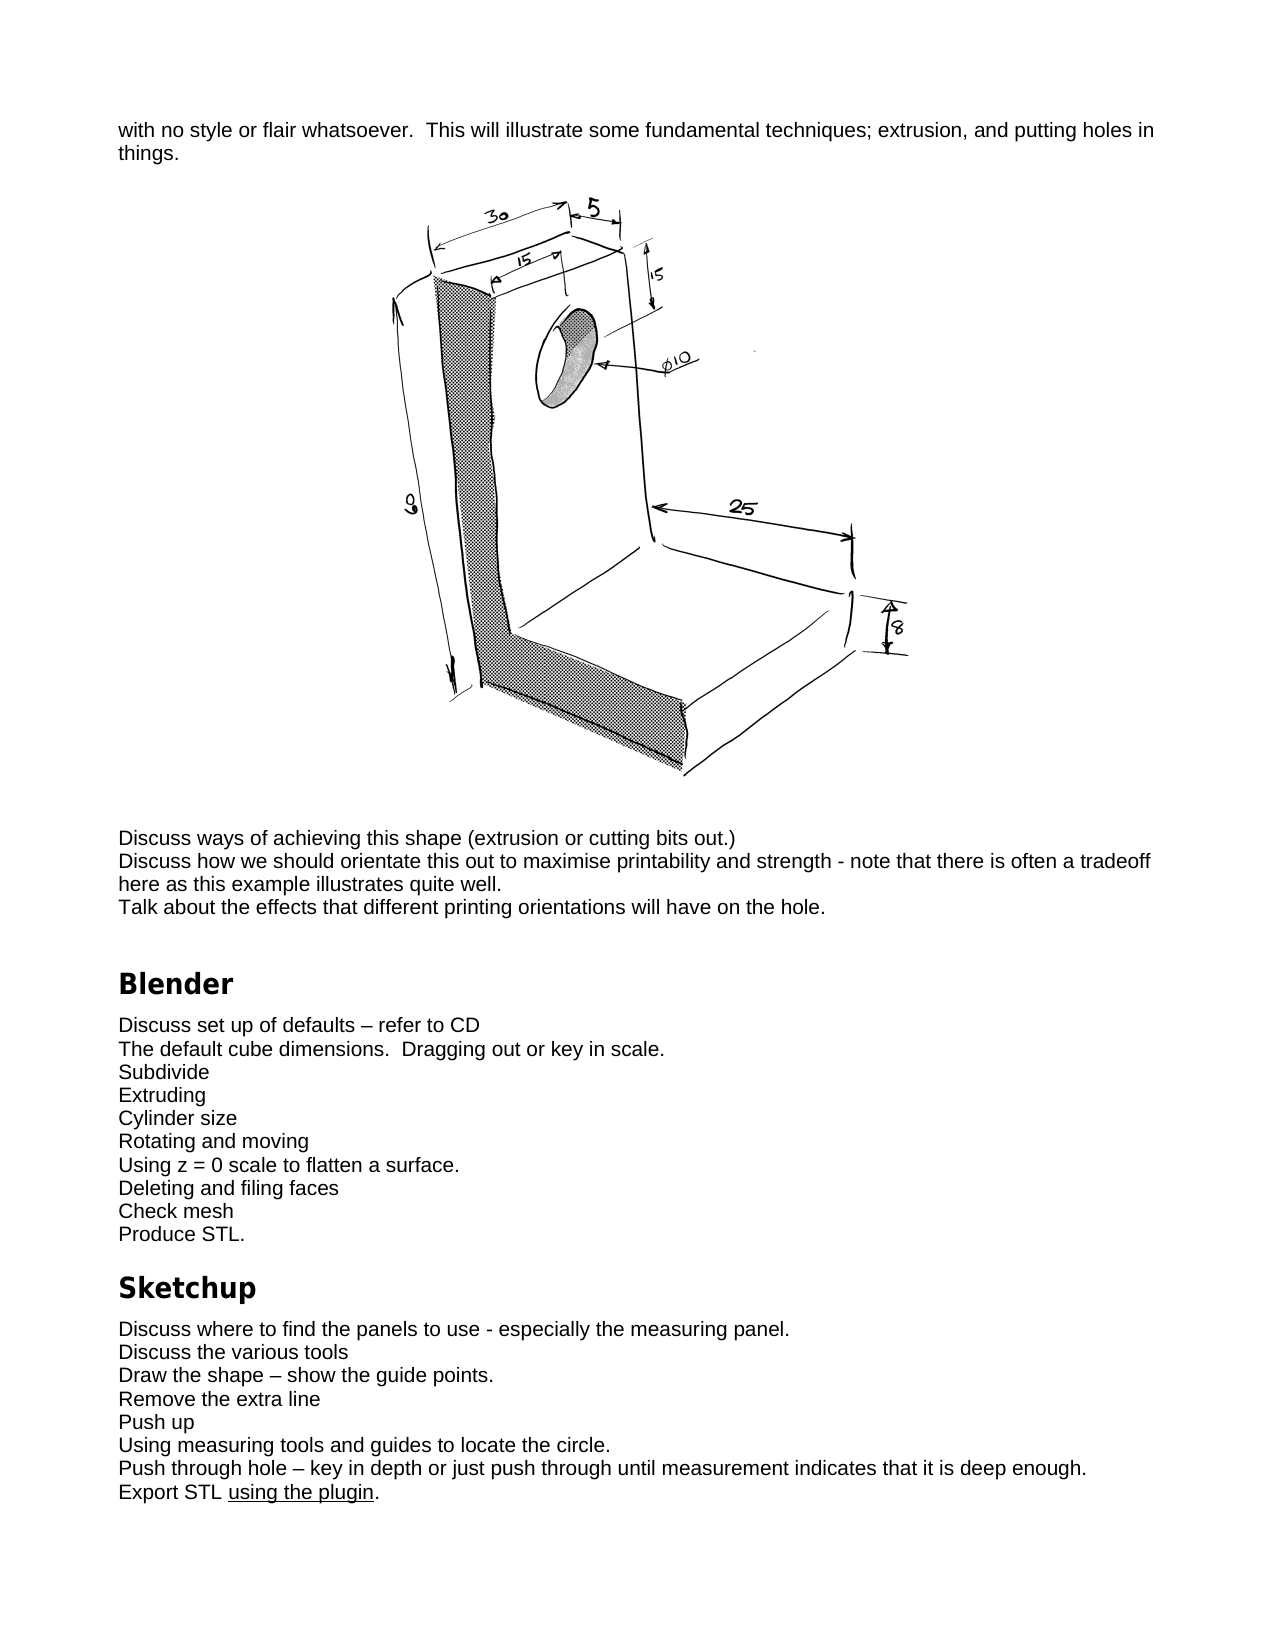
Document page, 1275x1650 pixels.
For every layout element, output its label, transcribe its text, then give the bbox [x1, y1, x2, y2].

text Remove the extra line [118, 1387, 1157, 1411]
text Deleting and filing faces [118, 1176, 1157, 1200]
text Using z = 0 scale to flatten a surface. [118, 1153, 1157, 1176]
text Cylinder size [118, 1107, 1157, 1130]
text Produce STL. [118, 1223, 1157, 1246]
text Discuss ways of achieving this shape (extrusion or cutting bits out.) [118, 826, 1157, 849]
text with no style or flair whatsoever. This will illustrate some fundamental techniques; extrusion, and putting holes in things. [118, 118, 1157, 164]
text Rotating and moving [118, 1130, 1157, 1153]
text Discuss how we should orientate this out to maximise printability and strength - note that there is often a tradeoff here as this example illustrates quite well. [118, 849, 1157, 896]
subtitle Sketchup [118, 1271, 1157, 1305]
text Export STL using the plugin. [118, 1480, 1157, 1503]
text Discuss set up of defaults – refer to CD [118, 1014, 1157, 1037]
text Using measuring tools and guides to locate the circle. [118, 1434, 1157, 1457]
text Discuss where to find the panels to use - especially the measuring panel. [118, 1318, 1157, 1341]
text Extruding [118, 1083, 1157, 1107]
text Push up [118, 1411, 1157, 1434]
subtitle Blender [118, 967, 1157, 1001]
text Discuss the various tools [118, 1341, 1157, 1364]
text Talk about the effects that different printing orientations will have on the hole. [118, 896, 1157, 919]
text Draw the shape – show the guide points. [118, 1364, 1157, 1387]
text The default cube dimensions. Dragging out or key in scale. [118, 1037, 1157, 1060]
picture [358, 187, 917, 780]
text Check mesh [118, 1200, 1157, 1223]
text Push through hole – key in depth or just push through until measurement indicates that it is deep enough. [118, 1457, 1157, 1480]
text Subdivide [118, 1060, 1157, 1083]
